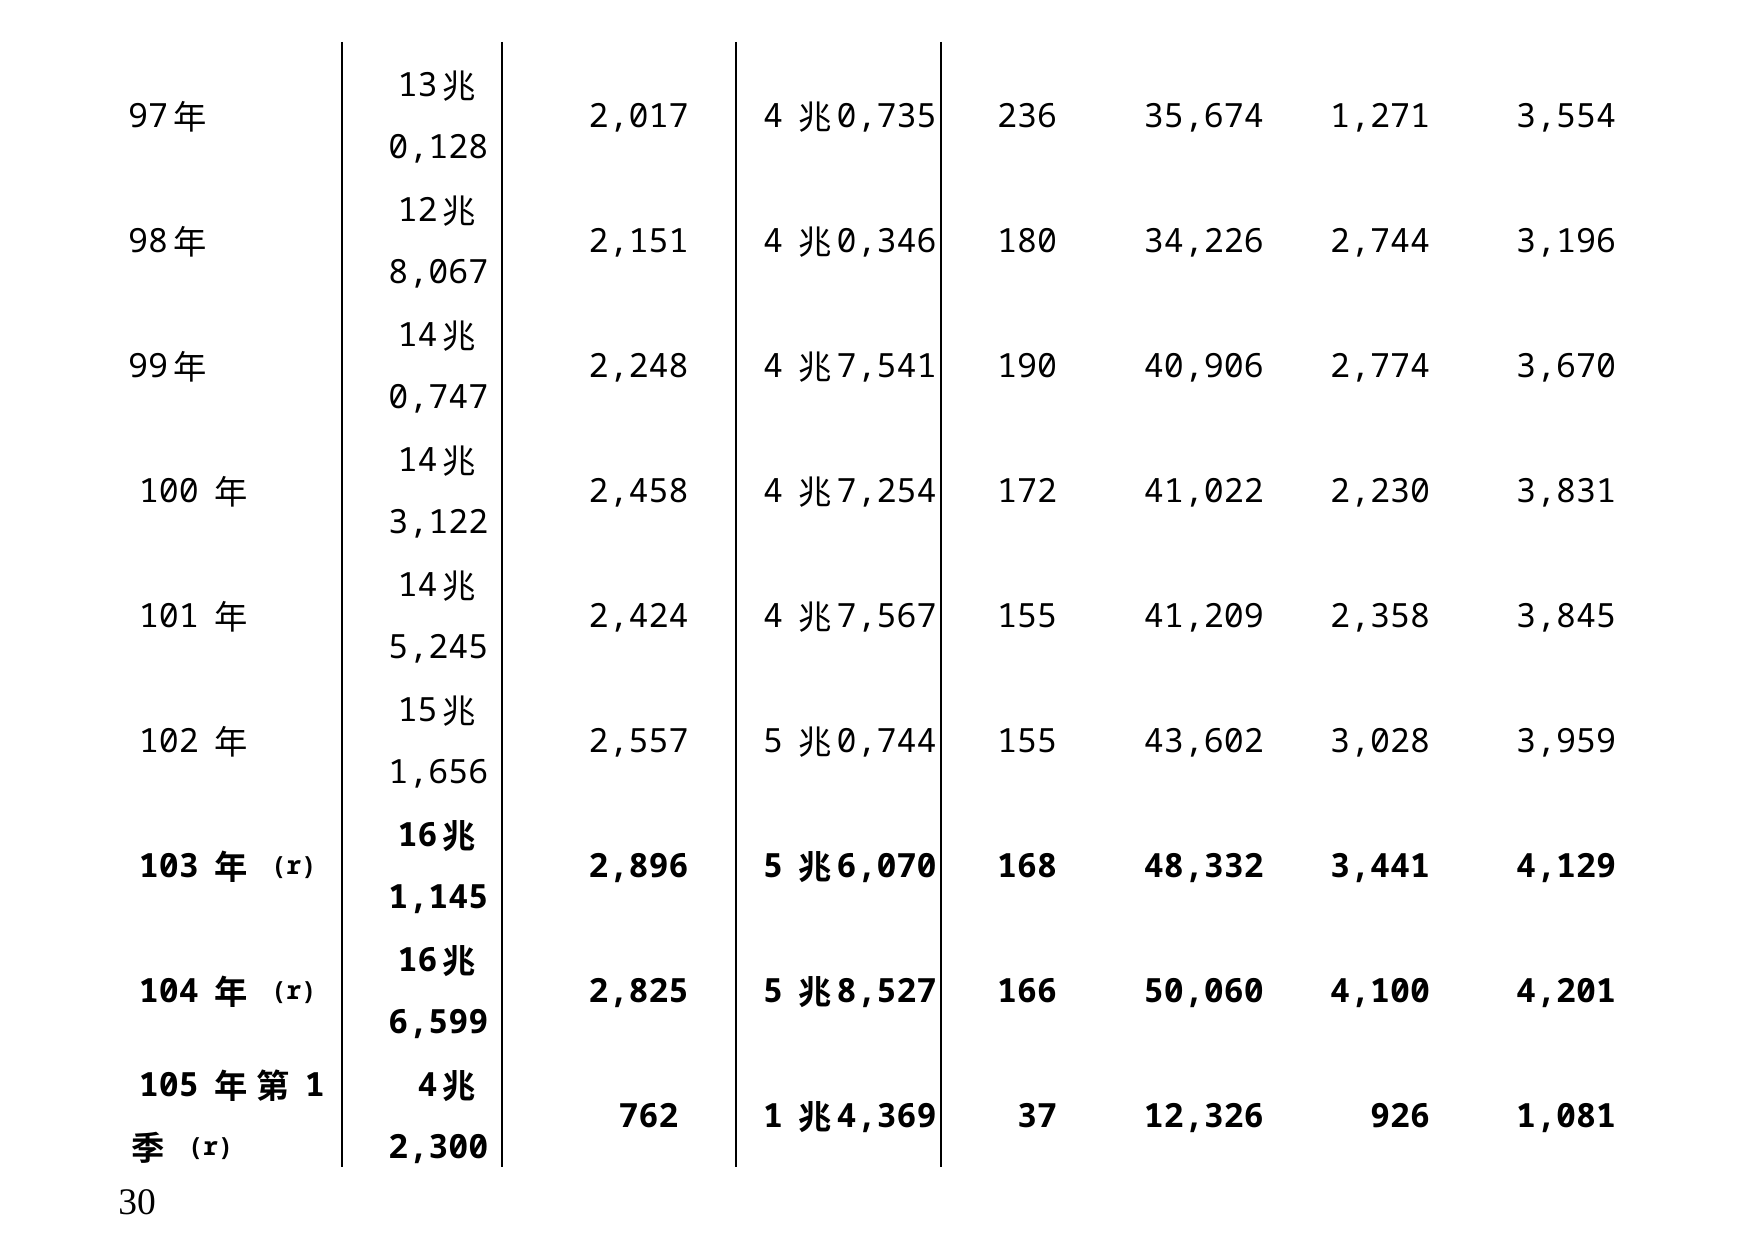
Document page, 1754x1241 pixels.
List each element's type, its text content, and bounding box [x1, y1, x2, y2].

table_cell [1632, 167, 1663, 292]
table_cell 3,028 [1284, 667, 1469, 792]
table_cell 105年第1季(r) [91, 1042, 341, 1167]
table_cell 2,825 [503, 917, 735, 1042]
table_cell 236 [942, 42, 1096, 167]
table_cell 166 [942, 917, 1096, 1042]
table_cell 102年 [91, 667, 341, 792]
table_cell 5兆8,527 [737, 917, 940, 1042]
table_cell 3,196 [1469, 167, 1632, 292]
table_cell 190 [942, 292, 1096, 417]
table_cell 41,209 [1096, 542, 1283, 667]
table_cell 2,151 [503, 167, 735, 292]
table_cell [1632, 417, 1663, 542]
table_cell 103年(r) [91, 792, 341, 917]
table_cell 4兆7,254 [737, 417, 940, 542]
table_cell 97年 [91, 42, 341, 167]
table_cell 5兆6,070 [737, 792, 940, 917]
table_cell 926 [1284, 1042, 1469, 1167]
table_cell 155 [942, 542, 1096, 667]
table_cell 4兆7,541 [737, 292, 940, 417]
table_cell 3,670 [1469, 292, 1632, 417]
table_cell 5兆0,744 [737, 667, 940, 792]
table_cell 37 [942, 1042, 1096, 1167]
table_cell 4,201 [1469, 917, 1632, 1042]
table_cell [1632, 1042, 1663, 1167]
table_cell [1632, 542, 1663, 667]
table_cell 14兆3,122 [343, 417, 501, 542]
table_cell 98年 [91, 167, 341, 292]
table_cell 12,326 [1096, 1042, 1283, 1167]
table_cell 14兆5,245 [343, 542, 501, 667]
table_cell [1632, 917, 1663, 1042]
table_cell 2,557 [503, 667, 735, 792]
table_cell 1,081 [1469, 1042, 1632, 1167]
table_cell 100年 [91, 417, 341, 542]
table_cell [1632, 292, 1663, 417]
table_cell 3,554 [1469, 42, 1632, 167]
table_cell 40,906 [1096, 292, 1283, 417]
table_cell 1,271 [1284, 42, 1469, 167]
table_cell 4兆2,300 [343, 1042, 501, 1167]
table_cell 34,226 [1096, 167, 1283, 292]
table_cell 2,230 [1284, 417, 1469, 542]
table_cell 4兆0,346 [737, 167, 940, 292]
table_cell 4,129 [1469, 792, 1632, 917]
table_cell 48,332 [1096, 792, 1283, 917]
table_cell 180 [942, 167, 1096, 292]
table_cell [1632, 792, 1663, 917]
table_cell 2,358 [1284, 542, 1469, 667]
table_cell 14兆0,747 [343, 292, 501, 417]
table_cell 1兆4,369 [737, 1042, 940, 1167]
table_cell 12兆8,067 [343, 167, 501, 292]
table_cell 762 [503, 1042, 735, 1167]
table_cell [1632, 42, 1663, 167]
table_cell 168 [942, 792, 1096, 917]
table_cell 2,248 [503, 292, 735, 417]
table_cell 3,959 [1469, 667, 1632, 792]
table_cell 43,602 [1096, 667, 1283, 792]
table_cell 172 [942, 417, 1096, 542]
table_cell 2,424 [503, 542, 735, 667]
table_cell 2,017 [503, 42, 735, 167]
table_cell 3,441 [1284, 792, 1469, 917]
table_cell 41,022 [1096, 417, 1283, 542]
table_cell 2,896 [503, 792, 735, 917]
table_cell 99年 [91, 292, 341, 417]
table_cell 155 [942, 667, 1096, 792]
table_cell 4兆0,735 [737, 42, 940, 167]
table_cell 35,674 [1096, 42, 1283, 167]
table_cell 3,845 [1469, 542, 1632, 667]
table_cell 2,744 [1284, 167, 1469, 292]
table_cell 16兆1,145 [343, 792, 501, 917]
table_cell 50,060 [1096, 917, 1283, 1042]
table_cell 101年 [91, 542, 341, 667]
table_cell 3,831 [1469, 417, 1632, 542]
table_cell 15兆1,656 [343, 667, 501, 792]
table_cell 4兆7,567 [737, 542, 940, 667]
table_cell 2,458 [503, 417, 735, 542]
table_cell 16兆6,599 [343, 917, 501, 1042]
table_cell 104年(r) [91, 917, 341, 1042]
table_cell [1632, 667, 1663, 792]
table_cell 2,774 [1284, 292, 1469, 417]
table_cell 4,100 [1284, 917, 1469, 1042]
table_cell 13兆0,128 [343, 42, 501, 167]
